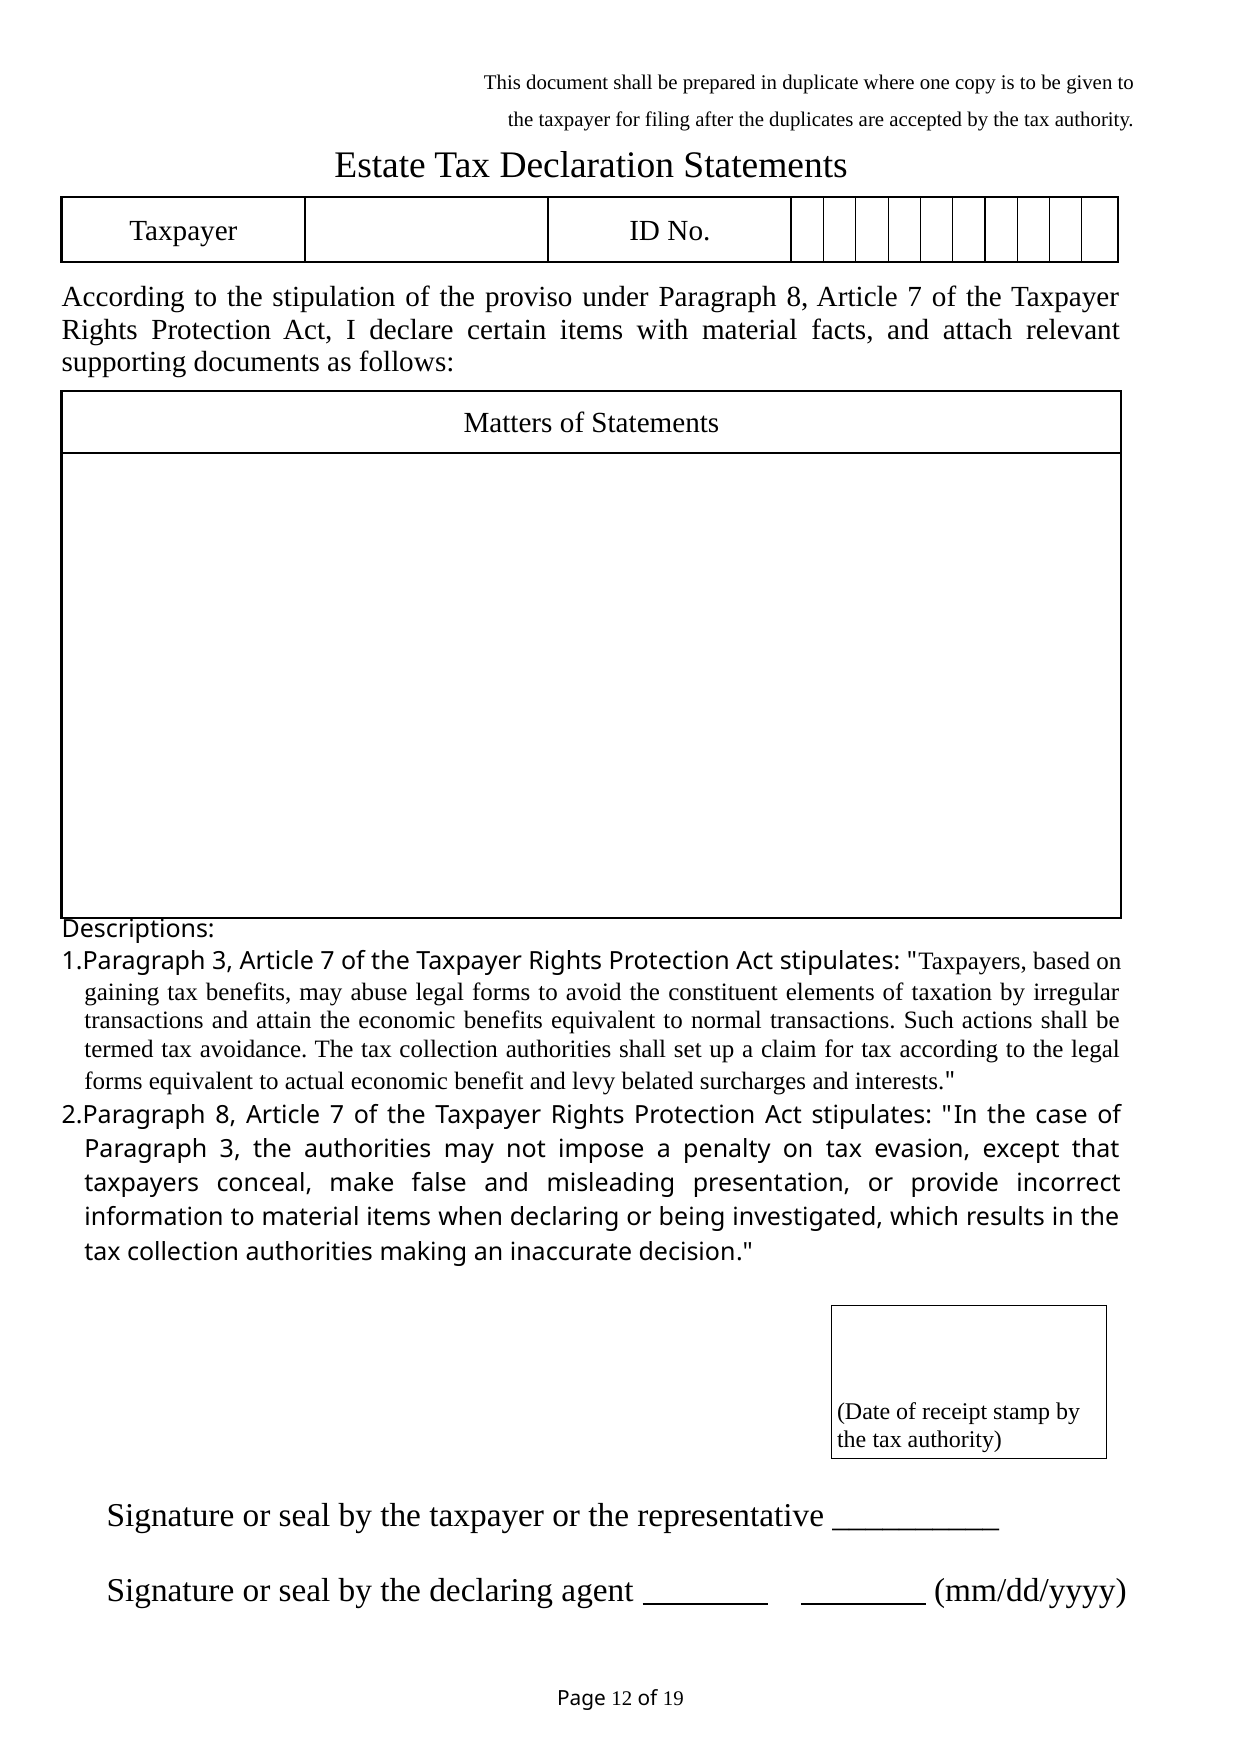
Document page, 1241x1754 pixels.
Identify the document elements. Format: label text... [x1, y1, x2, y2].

table_cell [1122, 452, 1144, 917]
text Signature or seal by the taxpayer or the representative __________ [106, 1496, 1134, 1534]
table_cell Descriptions: 1.Paragraph 3, Article 7 of the Taxpayer Rights Protection Act stipulates: "Taxpayers, based on gaining tax benefits, may abuse legal forms to avoid the constituent elements of taxation by irregular transactions and attain the economic benefits equivalent to normal transactions. Such actions shall be termed tax avoidance. The tax collection authorities shall set up a claim for tax according to the legal forms equivalent to actual economic benefit and levy belated surcharges and interests." 2.Paragraph 8, Article 7 of the Taxpayer Rights Protection Act stipulates: "In the case of Paragraph 3, the authorities may not impose a penalty on tax evasion, except that taxpayers conceal, make false and misleading presentation, or provide incorrect information to material items when declaring or being investigated, which results in the tax collection authorities making an inaccurate decision." [61, 919, 1121, 1267]
table_header [889, 198, 920, 261]
table_header Taxpayer [63, 198, 304, 261]
table_header [953, 198, 984, 261]
table_cell [63, 454, 1120, 917]
table_header [1050, 198, 1081, 261]
table_header [986, 198, 1017, 261]
table_header [1124, 134, 1144, 390]
table_header [306, 198, 547, 261]
table_header ID No. [549, 198, 790, 261]
table_header [792, 198, 823, 261]
table_header [856, 198, 888, 261]
table_cell Matters of Statements [63, 392, 1120, 452]
table_header [921, 198, 952, 261]
table_header [1082, 198, 1117, 261]
table_cell [1121, 917, 1144, 1267]
table_cell [1122, 390, 1144, 452]
table_header (Date of receipt stamp by the tax authority) [832, 1306, 1106, 1458]
text Signature or seal by the declaring agent (mm/dd/yyyy) [106, 1571, 1134, 1609]
table_header Estate Tax Declaration Statements According to the stipulation of the proviso under Paragraph 8, Article 7 of the Taxpayer Rights Protection Act, I declare certain items with material facts, and attach relevant supporting documents as follows: [61, 134, 1121, 390]
table_header [1018, 198, 1049, 261]
table_header [824, 198, 855, 261]
text This document shall be prepared in duplicate where one copy is to be given to the taxpayer for filing after the duplicates are accepted by the tax authority. [467, 59, 1134, 134]
